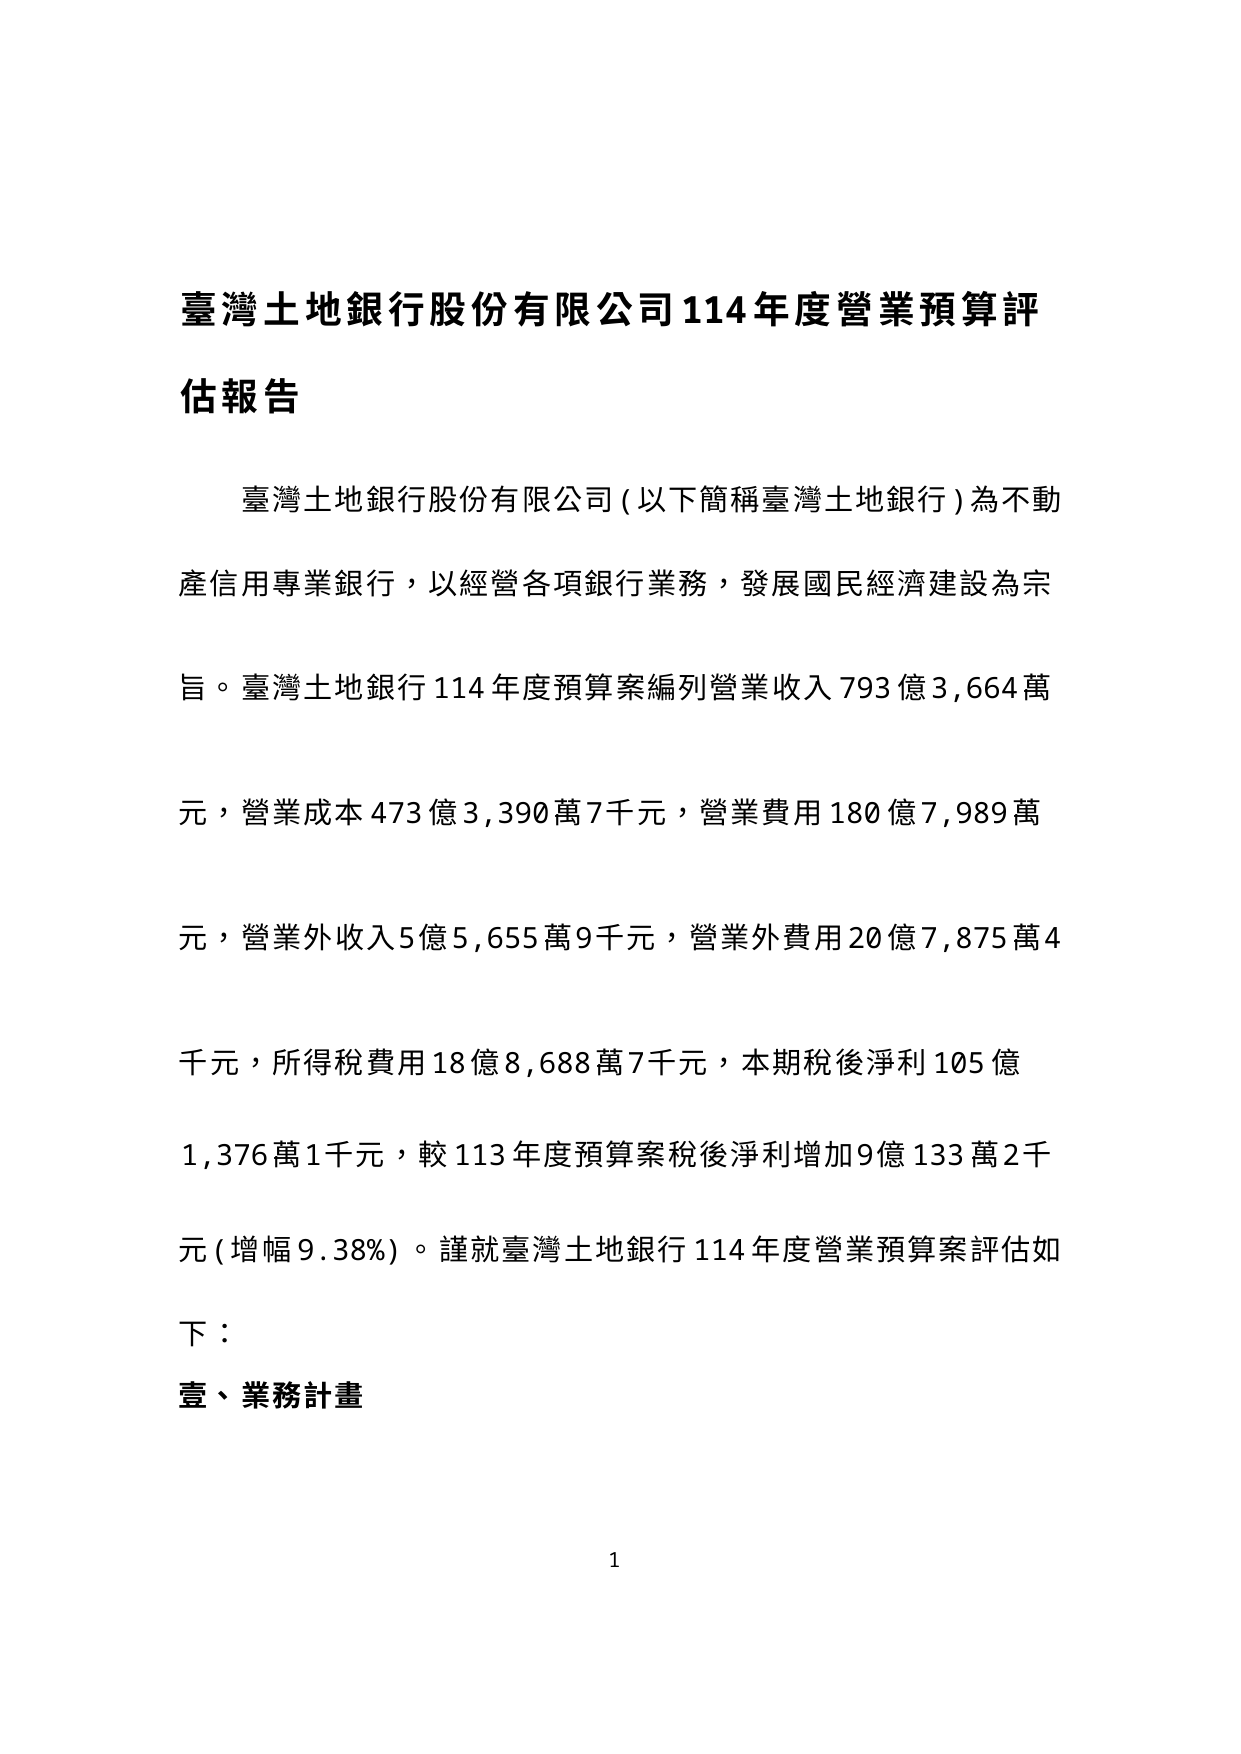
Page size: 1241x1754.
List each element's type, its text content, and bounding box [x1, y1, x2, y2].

text 臺灣土地銀行股份有限公司(以下簡稱臺灣土地銀行)為不動產信用專業銀行，以經營各項銀行業務，發展國民經濟建設為宗旨。臺灣土地銀行114年度預算案編列營業收入793億3,664萬元，營業成本473億3,390萬7千元，營業費用180億7,989萬元，營業外收入5億5,655萬9千元，營業外費用20億7,875萬4千元，所得稅費用18億8,688萬7千元，本期稅後淨利105億1,376萬1千元，較113年度預算案稅後淨利增加9億133萬2千元(增幅9.38%)。謹就臺灣土地銀行114年度營業預算案評估如下： [177, 415, 1063, 1352]
text 臺灣土地銀行股份有限公司114年度營業預算評估報告 [177, 227, 1063, 415]
text 壹、業務計畫 [177, 1352, 1063, 1415]
